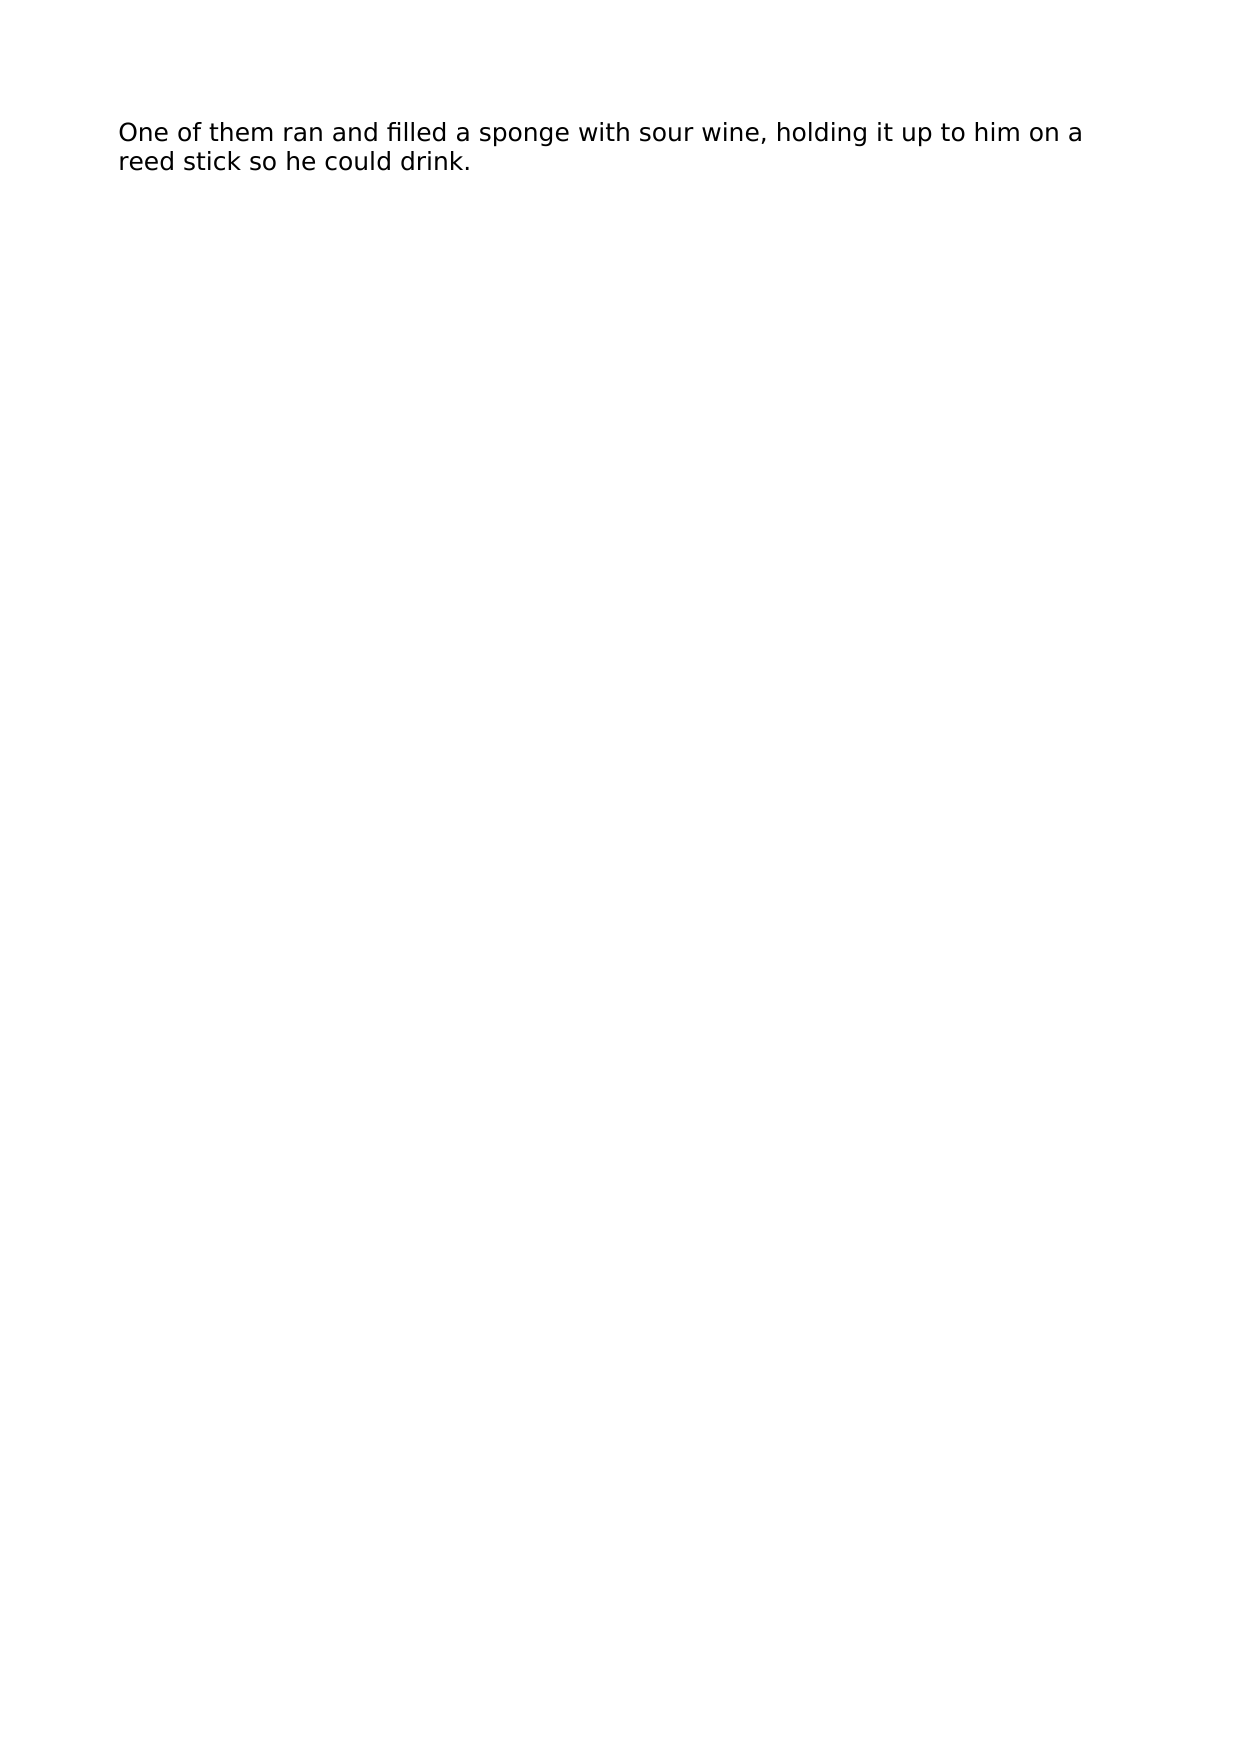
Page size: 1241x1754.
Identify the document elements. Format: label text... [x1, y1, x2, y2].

text One of them ran and filled a sponge with sour wine, holding it up to him on a reed stick so he could drink. [118, 118, 1122, 176]
